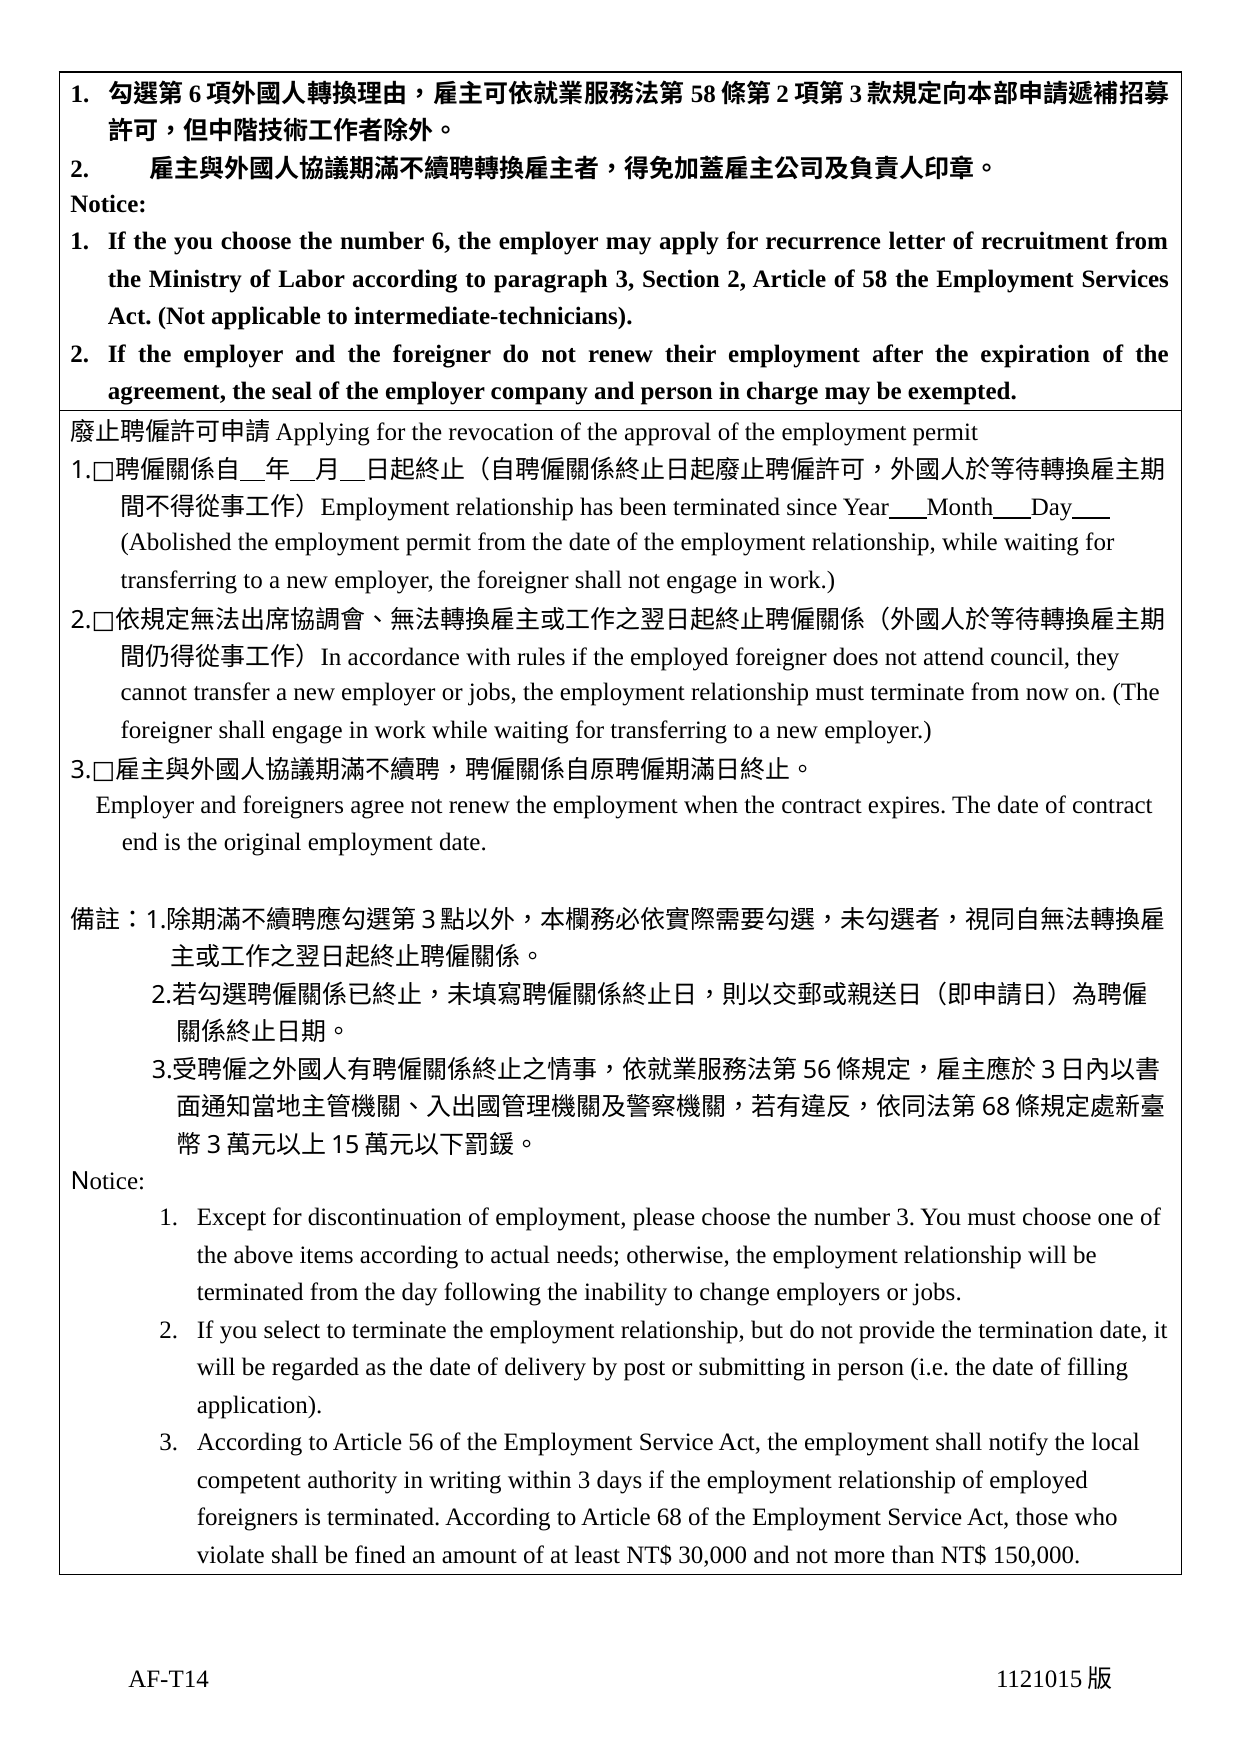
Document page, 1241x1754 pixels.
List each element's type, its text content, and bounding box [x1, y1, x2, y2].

table_cell 廢止聘僱許可申請Applying for the revocation of the approval of the employment permit 1.□聘僱關係自 年 月 日起終止（自聘僱關係終止日起廢止聘僱許可，外國人於等待轉換雇主期間不得從事工作）Employment relationship has been terminated since Year Month Day (Abolished the employment permit from the date of the employment relationship, while waiting for transferring to a new employer, the foreigner shall not engage in work.) 2.□依規定無法出席協調會、無法轉換雇主或工作之翌日起終止聘僱關係（外國人於等待轉換雇主期間仍得從事工作）In accordance with rules if the employed foreigner does not attend council, they cannot transfer a new employer or jobs, the employment relationship must terminate from now on. (The foreigner shall engage in work while waiting for transferring to a new employer.) 3.□雇主與外國人協議期滿不續聘，聘僱關係自原聘僱期滿日終止。 Employer and foreigners agree not renew the employment when the contract expires. The date of contract end is the original employment date. 備註：1.除期滿不續聘應勾選第3點以外，本欄務必依實際需要勾選，未勾選者，視同自無法轉換雇主或工作之翌日起終止聘僱關係。 2.若勾選聘僱關係已終止，未填寫聘僱關係終止日，則以交郵或親送日（即申請日）為聘僱關係終止日期。 3.受聘僱之外國人有聘僱關係終止之情事，依就業服務法第56條規定，雇主應於3日內以書面通知當地主管機關、入出國管理機關及警察機關，若有違反，依同法第68條規定處新臺幣3萬元以上15萬元以下罰鍰。 Notice: Except for discontinuation of employment, please choose the number 3. You must choose one of the above items according to actual needs; otherwise, the employment relationship will be terminated from the day following the inability to change employers or jobs. If you select to terminate the employment relationship, but do not provide the termination date, it will be regarded as the date of delivery by post or submitting in person (i.e. the date of filling application). According to Article 56 of the Employment Service Act, the employment shall notify the local competent authority in writing within 3 days if the employment relationship of employed foreigners is terminated. According to Article 68 of the Employment Service Act, those who violate shall be fined an amount of at least NT$ 30,000 and not more than NT$ 150,000. [60, 411, 1181, 1573]
table_cell 雇主有下列情事之ㄧ（請擇一勾選），本人（外國人）同意轉換雇主或工作，並願依相關規定辦理： In case that employer has the following situation (please choose one), I am willing to transfer to a new employer or work in accordance with related regulations. 被看護者Original patient □a.死亡dies□b.移民emigrates.（不可申請遞補招募許可）(It is not allowed to apply for recurrence letter of recruitment) . 原雇主Original employer □a.死亡dies□b.移民emigrates..（不可申請遞補招募許可）(It is not allowed to apply for recurrence letter of recruitment) . □船舶被扣押、沉沒或修繕而無法繼續作業者。（不可申請遞補招募許可） The vessel he/she works on has been detained, sunk, or under repaired, leading to the discontinuation of the work. (It is not allowed to apply for recurrence letter of recruitment). □雇主關廠、歇業或不依勞動契約給付工作報酬經終止勞動契約者。（不可申請遞補招募許可） The original employer winds up the factory, suspends the business, or fails to pay the salay in accordance with the employment contract, leading to the termination of the labor contract. (It is not allowed to apply for recurrence letter of recruitment). □其他不可歸責於受聘僱外國人之事由者。 （不可申請遞補招募許可）(It is not allowed to apply for recurrence letter of recruitment). Other circumstances are not attributable to the employed foreigner. □外籍家庭看護工經雇主同意轉換雇主或工作。（可申請遞補招募許可，但中階技術工作者除外） Except for intermediate-technicians, through the agreement of the employer, domestic helpers are allowed to change employers or jobs. □雇主與外國人協議期滿不續聘：（不可申請遞補招募許可） Employer and foreigners agree not to renew the employment when the contract expires. (It is not allowed to apply for recurrence letter of recruitment). 外國人希望工作區域 (請填寫縣市)外國人行動電話 Foreigners desire to work areas (Please fill in cities and counties) Contact telephone number of foreigner 若未填寫希望工作區域，則以目前外國人工作地址之縣市登錄至外國人轉換雇主網路作業系統。 If you don’t fill in the desired work area, the address on the system of foreign worker transfer employer will be the current work address. 備註： 勾選第6項外國人轉換理由，雇主可依就業服務法第58條第2項第3款規定向本部申請遞補招募許可，但中階技術工作者除外。 雇主與外國人協議期滿不續聘轉換雇主者，得免加蓋雇主公司及負責人印章。 Notice: If the you choose the number 6, the employer may apply for recurrence letter of recruitment from the Ministry of Labor according to paragraph 3, Section 2, Article of 58 the Employment Services Act. (Not applicable to intermediate-technicians). If the employer and the foreigner do not renew their employment after the expiration of the agreement, the seal of the employer company and person in charge may be exempted. [60, 73, 1181, 410]
